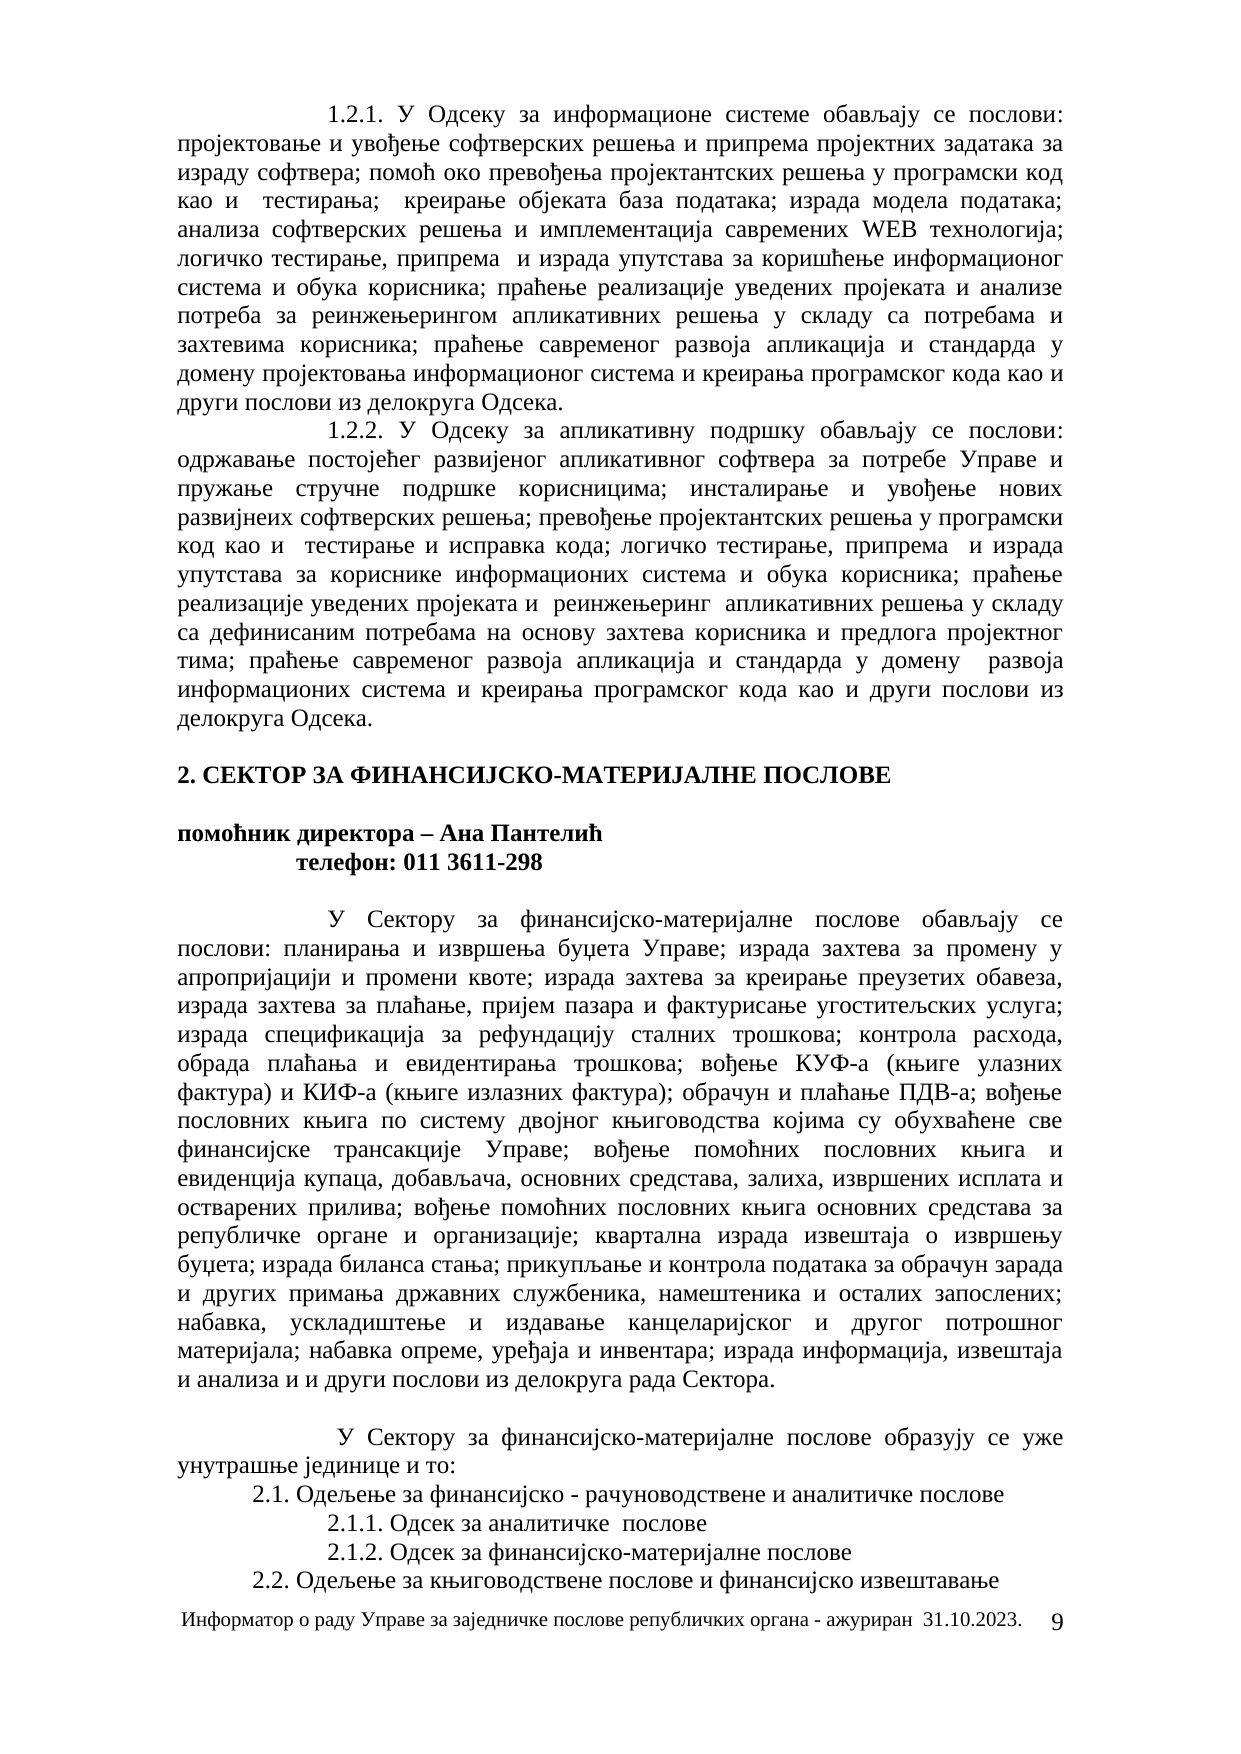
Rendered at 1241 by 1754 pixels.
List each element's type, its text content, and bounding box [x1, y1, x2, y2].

text 2.1.2. Одсeк за финансијско-материјалне послове [177, 1537, 1063, 1566]
text телефон: 011 3611-298 [177, 847, 1063, 876]
text У Сектору за финансијско-материјалне послове образују се уже унутрашње јединице и то: [177, 1422, 1063, 1479]
text У Сектору за финансијско-материјалне послове обављају се послови: планирања и извршења буџета Управе; израда захтева за промену у апропријацији и промени квоте; израда захтева за креирање преузетих обавеза, израда захтева за плаћање, пријем пазара и фактурисање угоститељских услуга; израда спецификација за рефундацију сталних трошкова; контрола расхода, обрада плаћања и евидентирања трошкова; вођење КУФ-а (књиге улазних фактура) и КИФ-а (књиге излазних фактура); обрачун и плаћање ПДВ-а; вођење пословних књига по систему двојног књиговодства којима су обухваћене све финансијске трансакције Управе; вођење помоћних пословних књига и евиденција купаца, добављача, основних средстава, залиха, извршених исплата и остварених прилива; вођење помоћних пословних књига основних средстава за републичке органе и организације; квартална израда извештаја о извршењу буџета; израда биланса стања; прикупљање и контрола података за обрачун зарада и других примања државних службеника, намештеника и осталих запослених; набавка, ускладиштење и издавање канцеларијског и другог потрошног материјала; набавка опреме, уређаја и инвентара; израда информација, извештаја и анализа и и други послови из делокруга рада Сектора. [177, 904, 1063, 1393]
text 2.2. Одељење за књиговодствене послове и финансијско извештавање [177, 1566, 1063, 1594]
text 2.1. Одељење за финансијско - рачуноводствене и аналитичке послове [177, 1479, 1063, 1508]
text 2. СЕКТОР ЗА ФИНАНСИЈСКО-МАТЕРИЈАЛНЕ ПОСЛОВЕ [177, 761, 1063, 789]
text помоћник директора – Ана Пантелић [177, 818, 1063, 847]
text 1.2.2. У Одсеку за апликативну подршку обављају се послови: одржавање постојећег развијеног апликативног софтвера за потребе Управе и пружање стручне подршке корисницима; инсталирање и увођење нових развијнеих софтверских решења; превођење пројектантских решења у програмски код као и тестирање и исправка кода; логичко тестирање, припрема и израда упутстава за кориснике информационих система и обука корисника; праћење реализације уведених пројеката и реинжењеринг апликативних решења у складу са дефинисаним потребама на основу захтева корисника и предлога пројектног тима; праћење савременог развоја апликација и стандарда у домену развоја информационих система и креирања програмског кода као и други послови из делокруга Одсека. [177, 416, 1063, 732]
text 1.2.1. У Одсеку за информационе системе обављају се послови: пројектовање и увођење софтверских решења и припрема пројектних задатака за израду софтвера; помоћ око превођења пројектантских решења у програмски код као и тестирања; креирање објеката база података; израда модела података; анализа софтверских решења и имплементација савремених WEB технологија; логичко тестирање, припрема и израда упутстава за коришћење информационог система и обука корисника; праћење реализације уведених пројеката и анализе потреба за реинжењерингом апликативних решења у складу са потребама и захтевима корисника; праћење савременог развоја апликација и стандарда у домену пројектовања информационог система и креирања програмског кода као и други послови из делокруга Одсека. [177, 99, 1063, 416]
text 2.1.1. Одсек за аналитичке послове [252, 1508, 1063, 1537]
